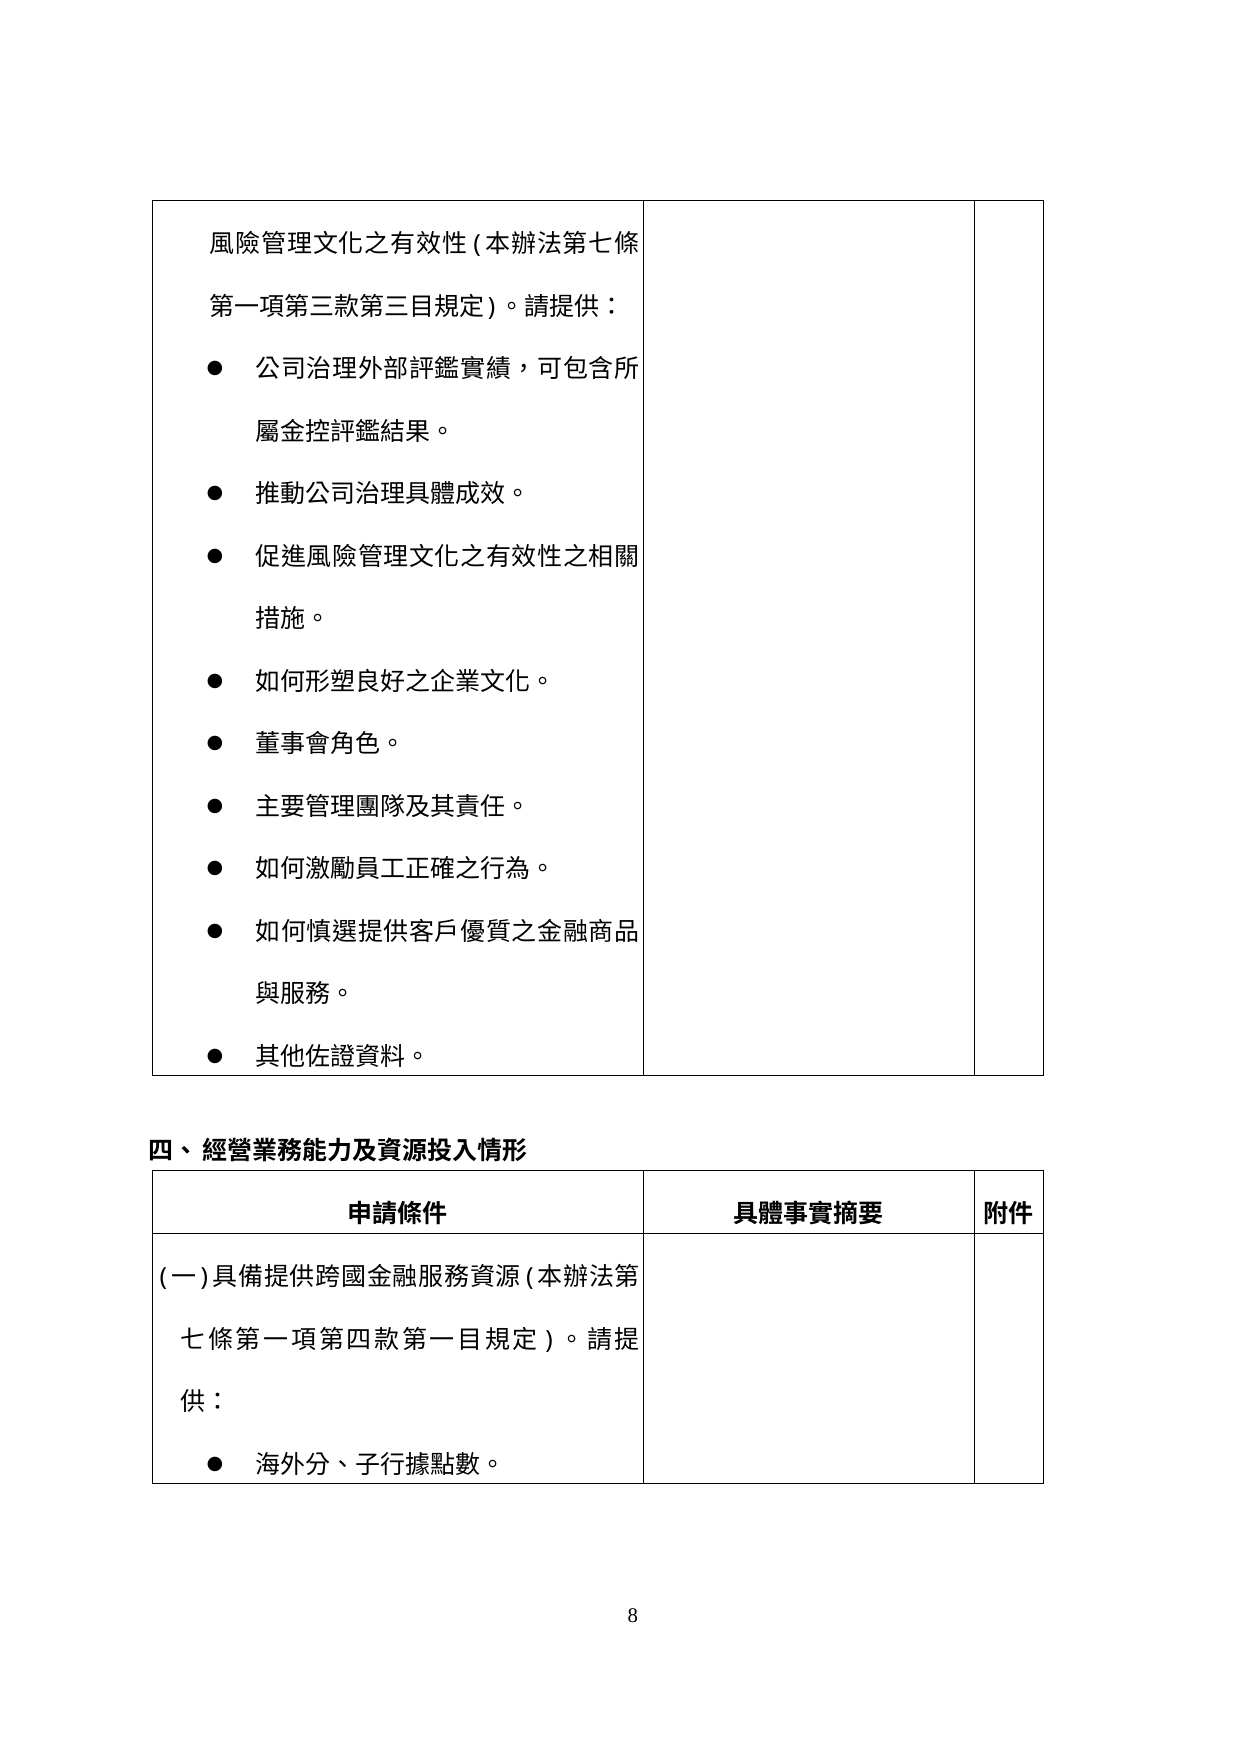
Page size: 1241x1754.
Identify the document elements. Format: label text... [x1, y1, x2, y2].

table_cell 風險管理文化之有效性(本辦法第七條第一項第三款第三目規定)。請提供： 公司治理外部評鑑實績，可包含所屬金控評鑑結果。 推動公司治理具體成效。 促進風險管理文化之有效性之相關措施。 如何形塑良好之企業文化。 董事會角色。 主要管理團隊及其責任。 如何激勵員工正確之行為。 如何慎選提供客戶優質之金融商品與服務。 其他佐證資料。 [153, 201, 643, 1075]
table_cell [975, 1234, 1043, 1483]
table_cell [644, 1234, 974, 1483]
table_cell [644, 201, 974, 1075]
table_header 申請條件 [153, 1171, 643, 1232]
table_header 具體事實摘要 [644, 1171, 974, 1232]
table_cell (一)具備提供跨國金融服務資源(本辦法第七條第一項第四款第一目規定)。請提供： 海外分、子行據點數。 提供跨國金融服務之項目(依自然人客戶及企業客戶分別說明)。 提供客戶綜合性解決方案之範例(依自然人客戶及企業客戶分別說明)。 其他佐證資料。 [153, 1234, 643, 1483]
list 經營業務能力及資源投入情形 [148, 1107, 1078, 1169]
table_header 附件 [975, 1171, 1043, 1232]
table_cell [975, 201, 1043, 1075]
